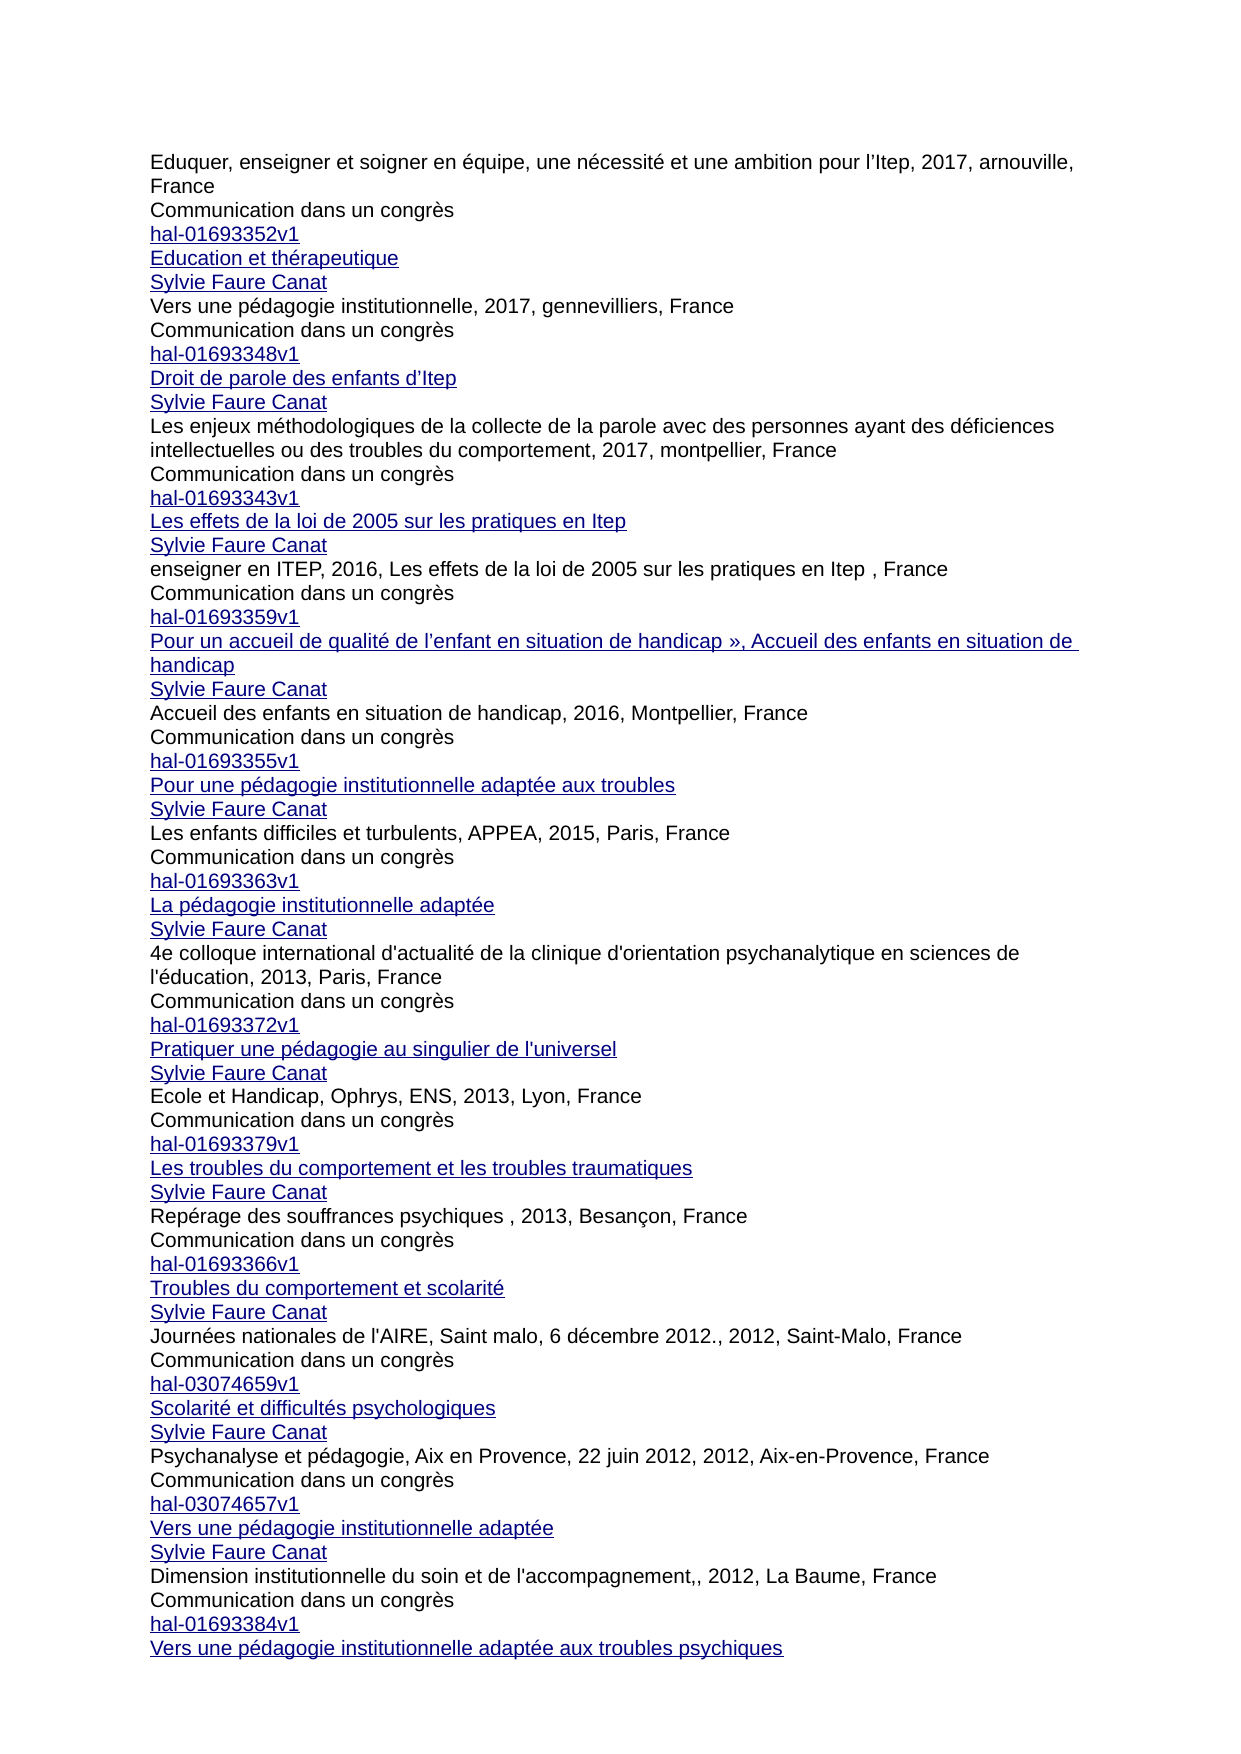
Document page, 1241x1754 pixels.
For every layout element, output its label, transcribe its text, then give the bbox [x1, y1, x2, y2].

table_cell La pédagogie institutionnelle adaptée Sylvie Faure Canat 4e colloque international d'actualité de la clinique d'orientation psychanalytique en sciences de l'éducation, 2013, Paris, France Communication dans un congrès hal-01693372v1 [150, 893, 1090, 1036]
table_header Eduquer, enseigner et soigner en équipe, une nécessité et une ambition pour l’Itep, 2017, arnouville, France Communication dans un congrès hal-01693352v1 [150, 150, 1090, 246]
table_cell Pratiquer une pédagogie au singulier de l'universel Sylvie Faure Canat Ecole et Handicap, Ophrys, ENS, 2013, Lyon, France Communication dans un congrès hal-01693379v1 [150, 1036, 1090, 1156]
table_cell Vers une pédagogie institutionnelle adaptée aux troubles psychiques [150, 1635, 1090, 1659]
table_cell Pour une pédagogie institutionnelle adaptée aux troubles Sylvie Faure Canat Les enfants difficiles et turbulents, APPEA, 2015, Paris, France Communication dans un congrès hal-01693363v1 [150, 773, 1090, 893]
table_cell Vers une pédagogie institutionnelle adaptée Sylvie Faure Canat Dimension institutionnelle du soin et de l'accompagnement,, 2012, La Baume, France Communication dans un congrès hal-01693384v1 [150, 1516, 1090, 1635]
table_cell Les effets de la loi de 2005 sur les pratiques en Itep Sylvie Faure Canat enseigner en ITEP, 2016, Les effets de la loi de 2005 sur les pratiques en Itep , France Communication dans un congrès hal-01693359v1 [150, 509, 1090, 629]
table_cell Troubles du comportement et scolarité Sylvie Faure Canat Journées nationales de l'AIRE, Saint malo, 6 décembre 2012., 2012, Saint-Malo, France Communication dans un congrès hal-03074659v1 [150, 1276, 1090, 1396]
table_cell Droit de parole des enfants d’Itep Sylvie Faure Canat Les enjeux méthodologiques de la collecte de la parole avec des personnes ayant des déficiences intellectuelles ou des troubles du comportement, 2017, montpellier, France Communication dans un congrès hal-01693343v1 [150, 366, 1090, 509]
table_cell Scolarité et difficultés psychologiques Sylvie Faure Canat Psychanalyse et pédagogie, Aix en Provence, 22 juin 2012, 2012, Aix-en-Provence, France Communication dans un congrès hal-03074657v1 [150, 1396, 1090, 1516]
table_cell Les troubles du comportement et les troubles traumatiques Sylvie Faure Canat Repérage des souffrances psychiques , 2013, Besançon, France Communication dans un congrès hal-01693366v1 [150, 1156, 1090, 1276]
table_cell Pour un accueil de qualité de l’enfant en situation de handicap », Accueil des enfants en situation de handicap Sylvie Faure Canat Accueil des enfants en situation de handicap, 2016, Montpellier, France Communication dans un congrès hal-01693355v1 [150, 629, 1090, 773]
table_cell Education et thérapeutique Sylvie Faure Canat Vers une pédagogie institutionnelle, 2017, gennevilliers, France Communication dans un congrès hal-01693348v1 [150, 246, 1090, 366]
